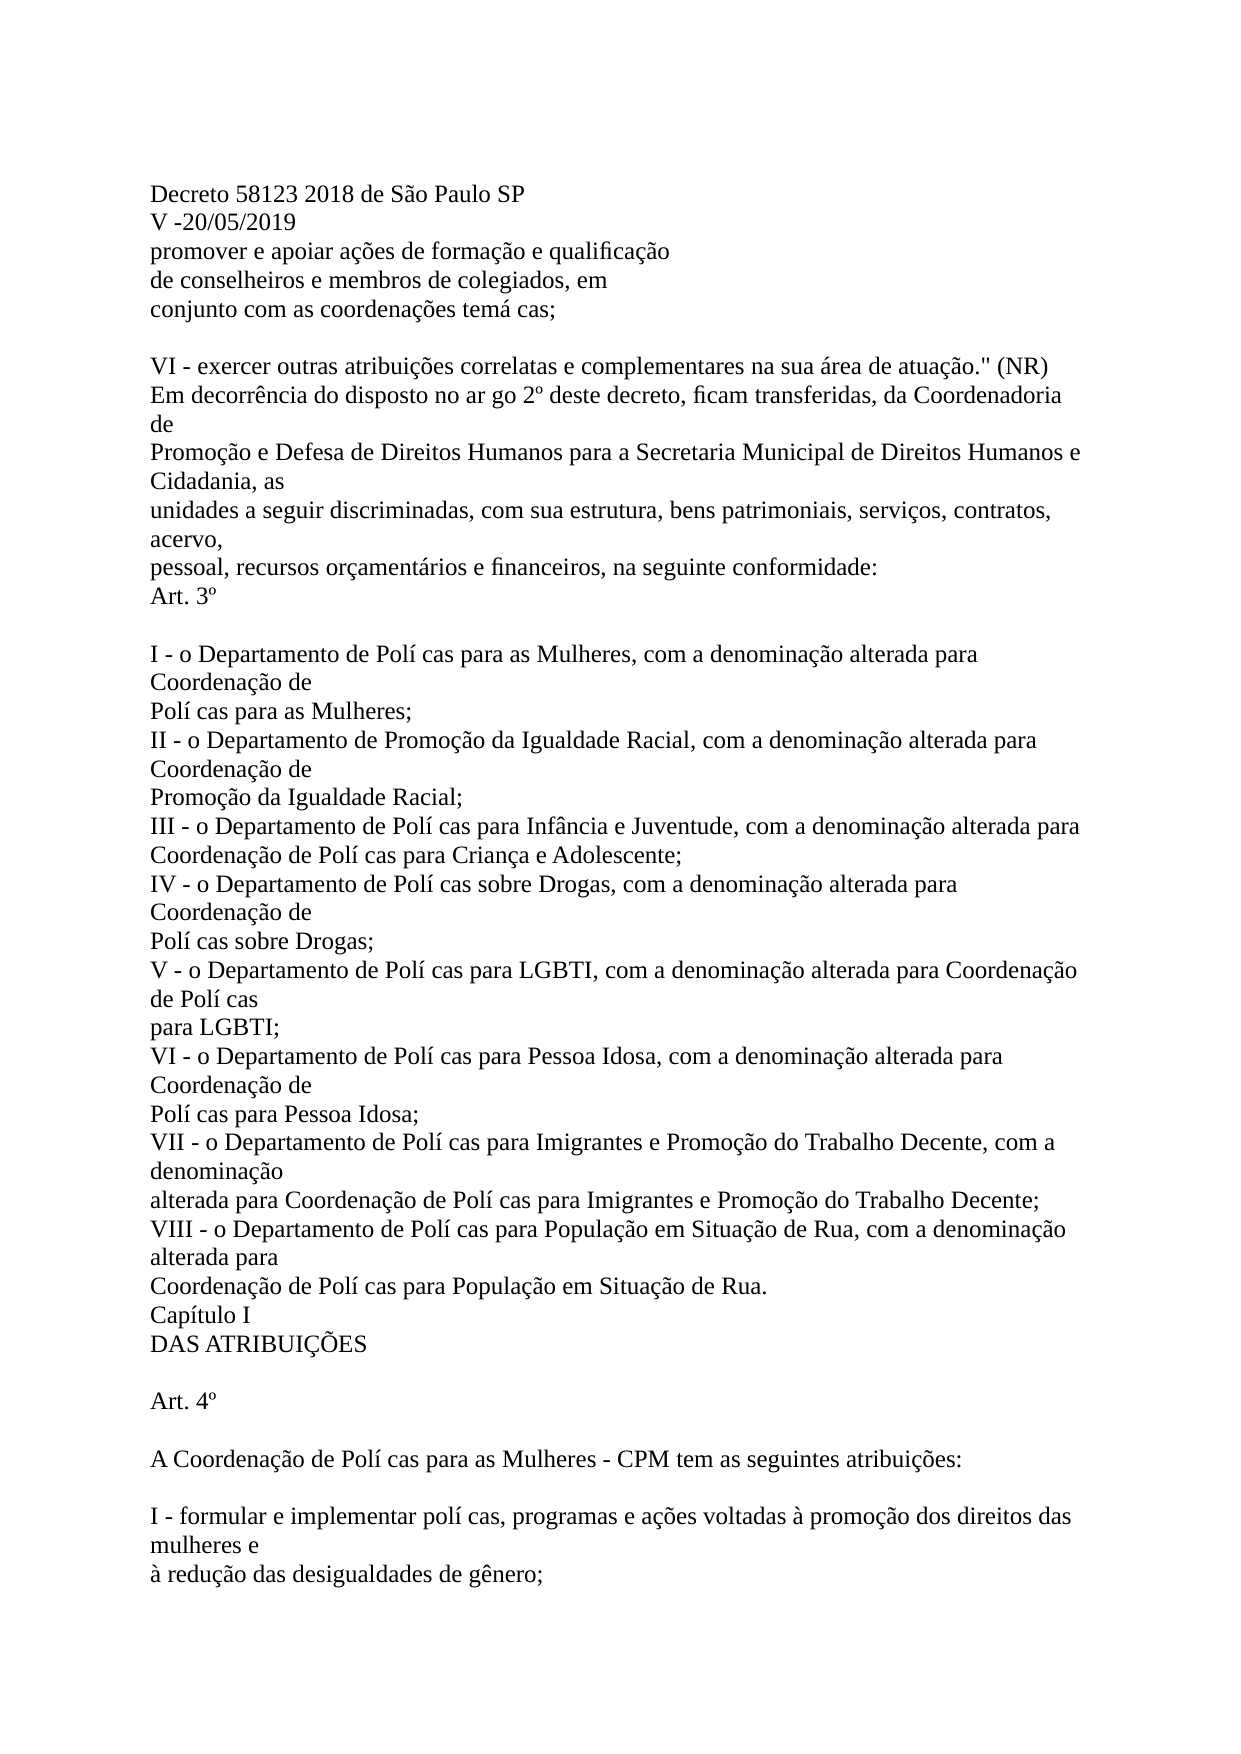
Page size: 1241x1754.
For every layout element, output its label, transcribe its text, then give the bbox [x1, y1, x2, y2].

text A Coordenação de Polí cas para as Mulheres - CPM tem as seguintes atribuições: [150, 1444, 1090, 1472]
text Decreto 58123 2018 de São Paulo SP [150, 179, 1090, 207]
text Polí cas para as Mulheres; [150, 696, 1090, 725]
text VIII - o Departamento de Polí cas para População em Situação de Rua, com a denominação alterada para [150, 1214, 1090, 1271]
text Coordenação de Polí cas para População em Situação de Rua. [150, 1271, 1090, 1300]
text III - o Departamento de Polí cas para Infância e Juventude, com a denominação alterada para [150, 811, 1090, 840]
text Polí cas para Pessoa Idosa; [150, 1099, 1090, 1127]
text V - o Departamento de Polí cas para LGBTI, com a denominação alterada para Coordenação de Polí cas [150, 955, 1090, 1012]
text para LGBTI; [150, 1012, 1090, 1041]
text VII - o Departamento de Polí cas para Imigrantes e Promoção do Trabalho Decente, com a denominação [150, 1127, 1090, 1185]
text de conselheiros e membros de colegiados, em [150, 265, 1090, 294]
text II - o Departamento de Promoção da Igualdade Racial, com a denominação alterada para Coordenação de [150, 725, 1090, 782]
text Promoção da Igualdade Racial; [150, 782, 1090, 811]
text I - formular e implementar polí cas, programas e ações voltadas à promoção dos direitos das mulheres e [150, 1501, 1090, 1559]
text Art. 3º [150, 581, 1090, 610]
text conjunto com as coordenações temá cas; [150, 294, 1090, 322]
text Promoção e Defesa de Direitos Humanos para a Secretaria Municipal de Direitos Humanos e Cidadania, as [150, 437, 1090, 495]
text unidades a seguir discriminadas, com sua estrutura, bens patrimoniais, serviços, contratos, acervo, [150, 495, 1090, 552]
text DAS ATRIBUIÇÕES [150, 1329, 1090, 1357]
text promover e apoiar ações de formação e qualiﬁcação [150, 236, 1090, 265]
text I - o Departamento de Polí cas para as Mulheres, com a denominação alterada para Coordenação de [150, 639, 1090, 696]
text Art. 4º [150, 1386, 1090, 1415]
text Em decorrência do disposto no ar go 2º deste decreto, ﬁcam transferidas, da Coordenadoria de [150, 380, 1090, 437]
text Coordenação de Polí cas para Criança e Adolescente; [150, 840, 1090, 869]
text IV - o Departamento de Polí cas sobre Drogas, com a denominação alterada para Coordenação de [150, 869, 1090, 926]
text VI - o Departamento de Polí cas para Pessoa Idosa, com a denominação alterada para Coordenação de [150, 1041, 1090, 1099]
text Polí cas sobre Drogas; [150, 926, 1090, 955]
text alterada para Coordenação de Polí cas para Imigrantes e Promoção do Trabalho Decente; [150, 1185, 1090, 1214]
text à redução das desigualdades de gênero; [150, 1559, 1090, 1587]
text Capítulo I [150, 1300, 1090, 1329]
text V -20/05/2019 [150, 207, 1090, 236]
text VI - exercer outras atribuições correlatas e complementares na sua área de atuação." (NR) [150, 351, 1090, 380]
text pessoal, recursos orçamentários e ﬁnanceiros, na seguinte conformidade: [150, 552, 1090, 581]
